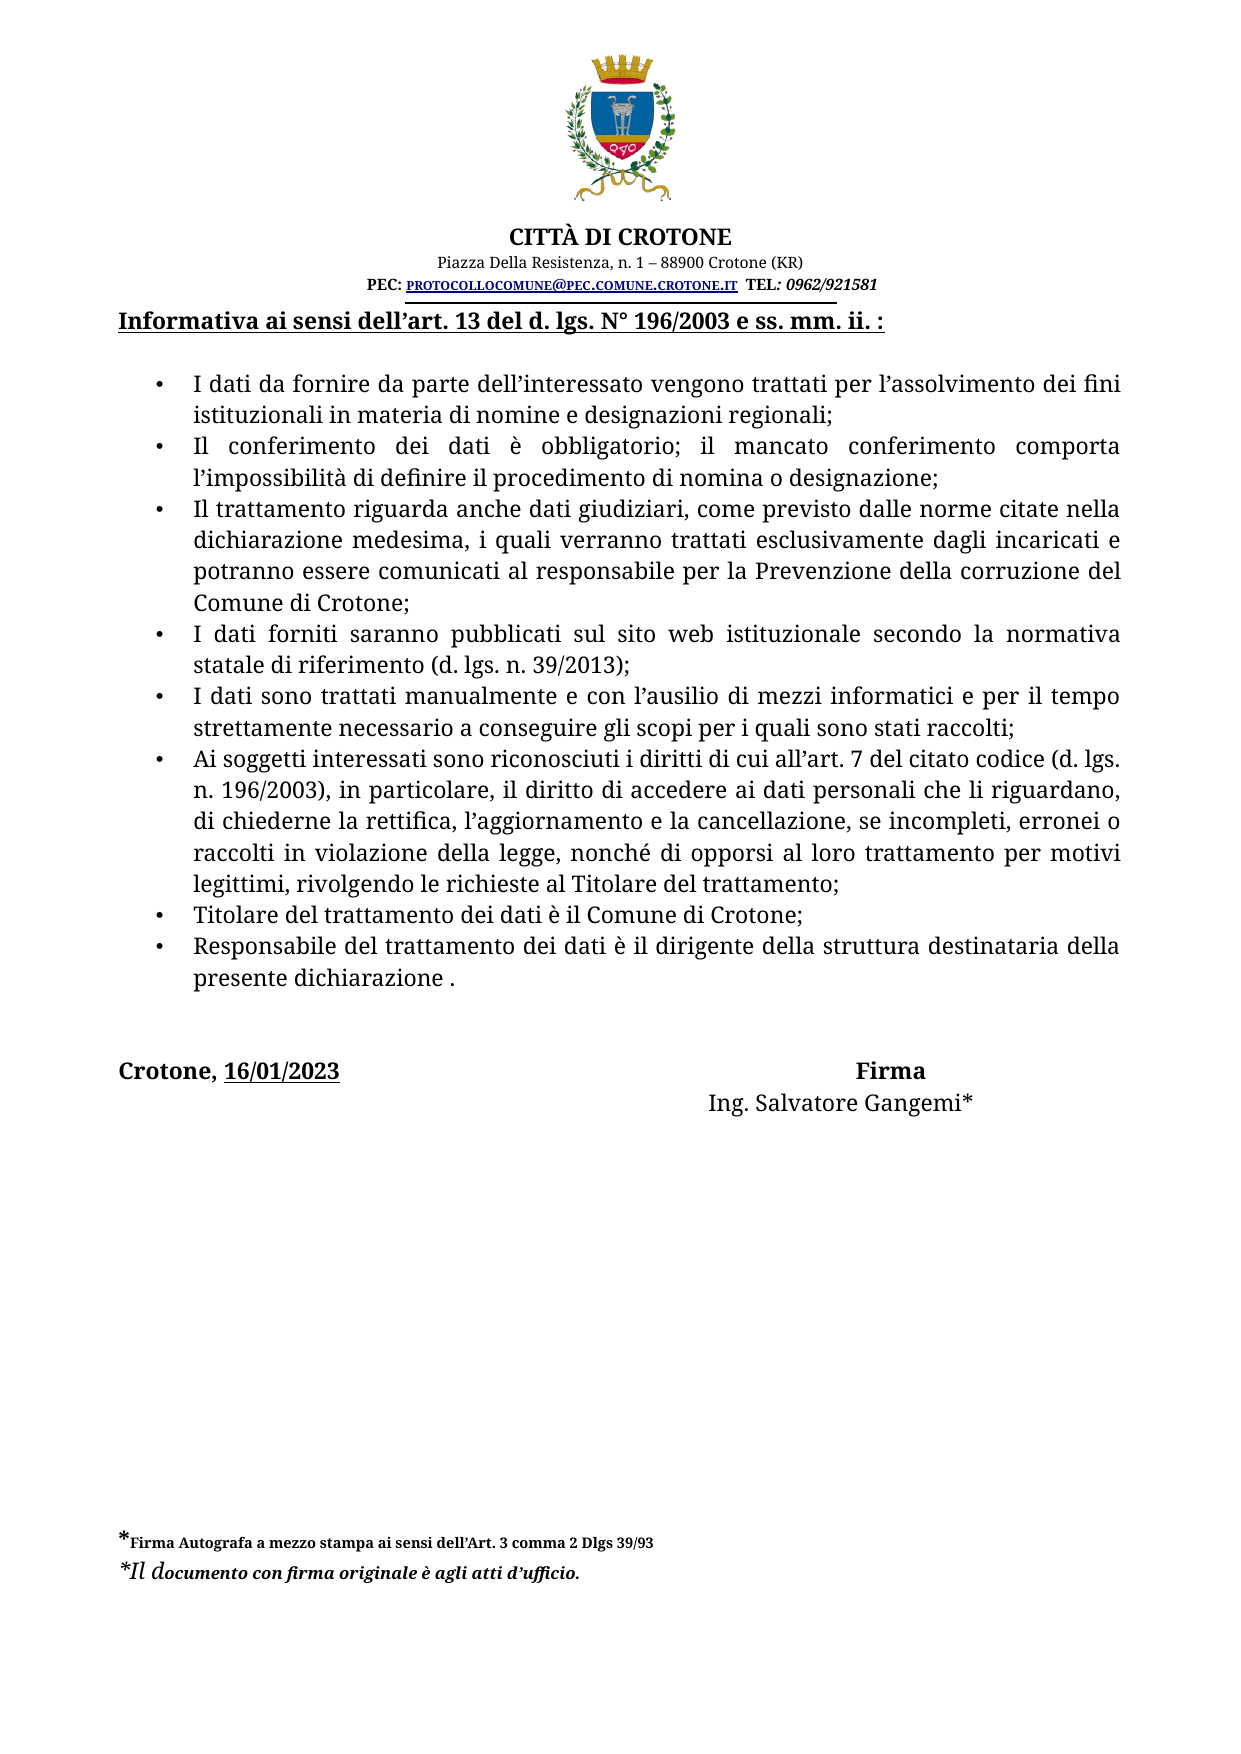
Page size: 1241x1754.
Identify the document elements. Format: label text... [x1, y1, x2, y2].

text *Firma Autografa a mezzo stampa ai sensi dell’Art. 3 comma 2 Dlgs 39/93 [118, 1524, 1122, 1555]
text Crotone, 16/01/2023 Firma [118, 1055, 1122, 1086]
list Il conferimento dei dati è obbligatorio; il mancato conferimento comporta l’impossibilità di definire il procedimento di nomina o designazione; [156, 430, 1122, 493]
list Ai soggetti interessati sono riconosciuti i diritti di cui all’art. 7 del citato codice (d. lgs. n. 196/2003), in particolare, il diritto di accedere ai dati personali che li riguardano, di chiederne la rettifica, l’aggiornamento e la cancellazione, se incompleti, erronei o raccolti in violazione della legge, nonché di opporsi al loro trattamento per motivi legittimi, rivolgendo le richieste al Titolare del trattamento; [156, 743, 1122, 899]
list Titolare del trattamento dei dati è il Comune di Crotone; [156, 899, 1122, 930]
list I dati sono trattati manualmente e con l’ausilio di mezzi informatici e per il tempo strettamente necessario a conseguire gli scopi per i quali sono stati raccolti; [156, 680, 1122, 743]
list I dati forniti saranno pubblicati sul sito web istituzionale secondo la normativa statale di riferimento (d. lgs. n. 39/2013); [156, 618, 1122, 680]
list I dati da fornire da parte dell’interessato vengono trattati per l’assolvimento dei fini istituzionali in materia di nomine e designazioni regionali; [156, 368, 1122, 430]
text *Il documento con firma originale è agli atti d’ufficio. [118, 1555, 1122, 1586]
text Ing. Salvatore Gangemi* [118, 1086, 1122, 1118]
list Il trattamento riguarda anche dati giudiziari, come previsto dalle norme citate nella dichiarazione medesima, i quali verranno trattati esclusivamente dagli incaricati e potranno essere comunicati al responsabile per la Prevenzione della corruzione del Comune di Crotone; [156, 493, 1122, 618]
picture [565, 51, 676, 201]
text Informativa ai sensi dell’art. 13 del d. lgs. N° 196/2003 e ss. mm. ii. : [118, 305, 1122, 336]
list Responsabile del trattamento dei dati è il dirigente della struttura destinataria della presente dichiarazione . [156, 930, 1122, 993]
